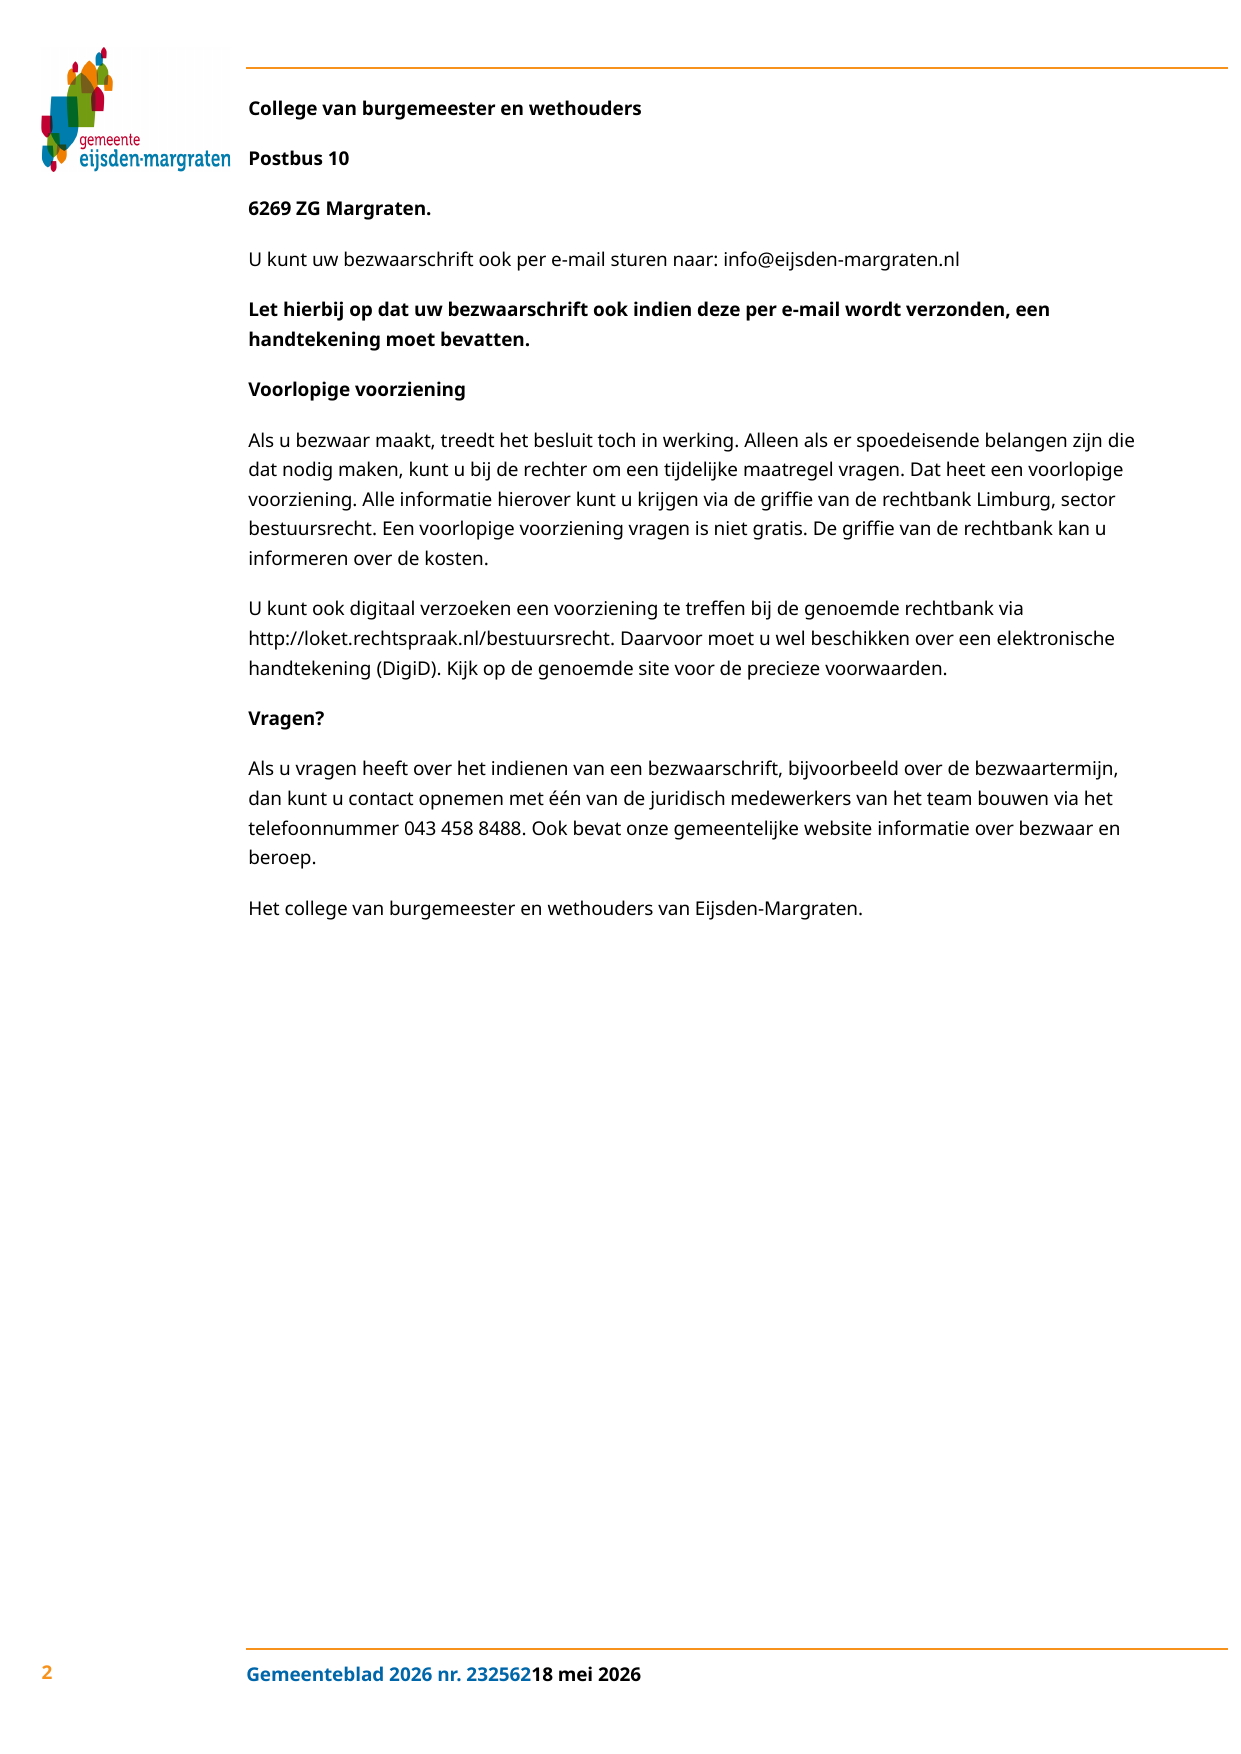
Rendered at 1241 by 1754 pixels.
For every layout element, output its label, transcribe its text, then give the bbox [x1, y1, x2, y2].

text Postbus 10 [248, 145, 1152, 171]
text Als u vragen heeft over het indienen van een bezwaarschrift, bijvoorbeeld over de bezwaartermijn, dan kunt u contact opnemen met één van de juridisch medewerkers van het team bouwen via het telefoonnummer 043 458 8488. Ook bevat onze gemeentelijke website informatie over bezwaar en beroep. [248, 756, 1152, 870]
text Voorlopige voorziening [248, 376, 1152, 402]
text 6269 ZG Margraten. [248, 196, 1152, 221]
picture [41, 47, 231, 172]
text Vragen? [248, 705, 1152, 731]
text Het college van burgemeester en wethouders van Eijsden-Margraten. [248, 895, 1152, 921]
text College van burgemeester en wethouders [248, 95, 1152, 121]
text U kunt uw bezwaarschrift ook per e-mail sturen naar: info@eijsden-margraten.nl [248, 246, 1152, 272]
text Let hierbij op dat uw bezwaarschrift ook indien deze per e-mail wordt verzonden, een handtekening moet bevatten. [248, 296, 1152, 352]
text Als u bezwaar maakt, treedt het besluit toch in werking. Alleen als er spoedeisende belangen zijn die dat nodig maken, kunt u bij de rechter om een tijdelijke maatregel vragen. Dat heet een voorlopige voorziening. Alle informatie hierover kunt u krijgen via de griffie van de rechtbank Limburg, sector bestuursrecht. Een voorlopige voorziening vragen is niet gratis. De griffie van de rechtbank kan u informeren over de kosten. [248, 427, 1152, 571]
text U kunt ook digitaal verzoeken een voorziening te treffen bij de genoemde rechtbank via http://loket.rechtspraak.nl/bestuursrecht. Daarvoor moet u wel beschikken over een elektronische handtekening (DigiD). Kijk op de genoemde site voor de precieze voorwaarden. [248, 596, 1152, 681]
